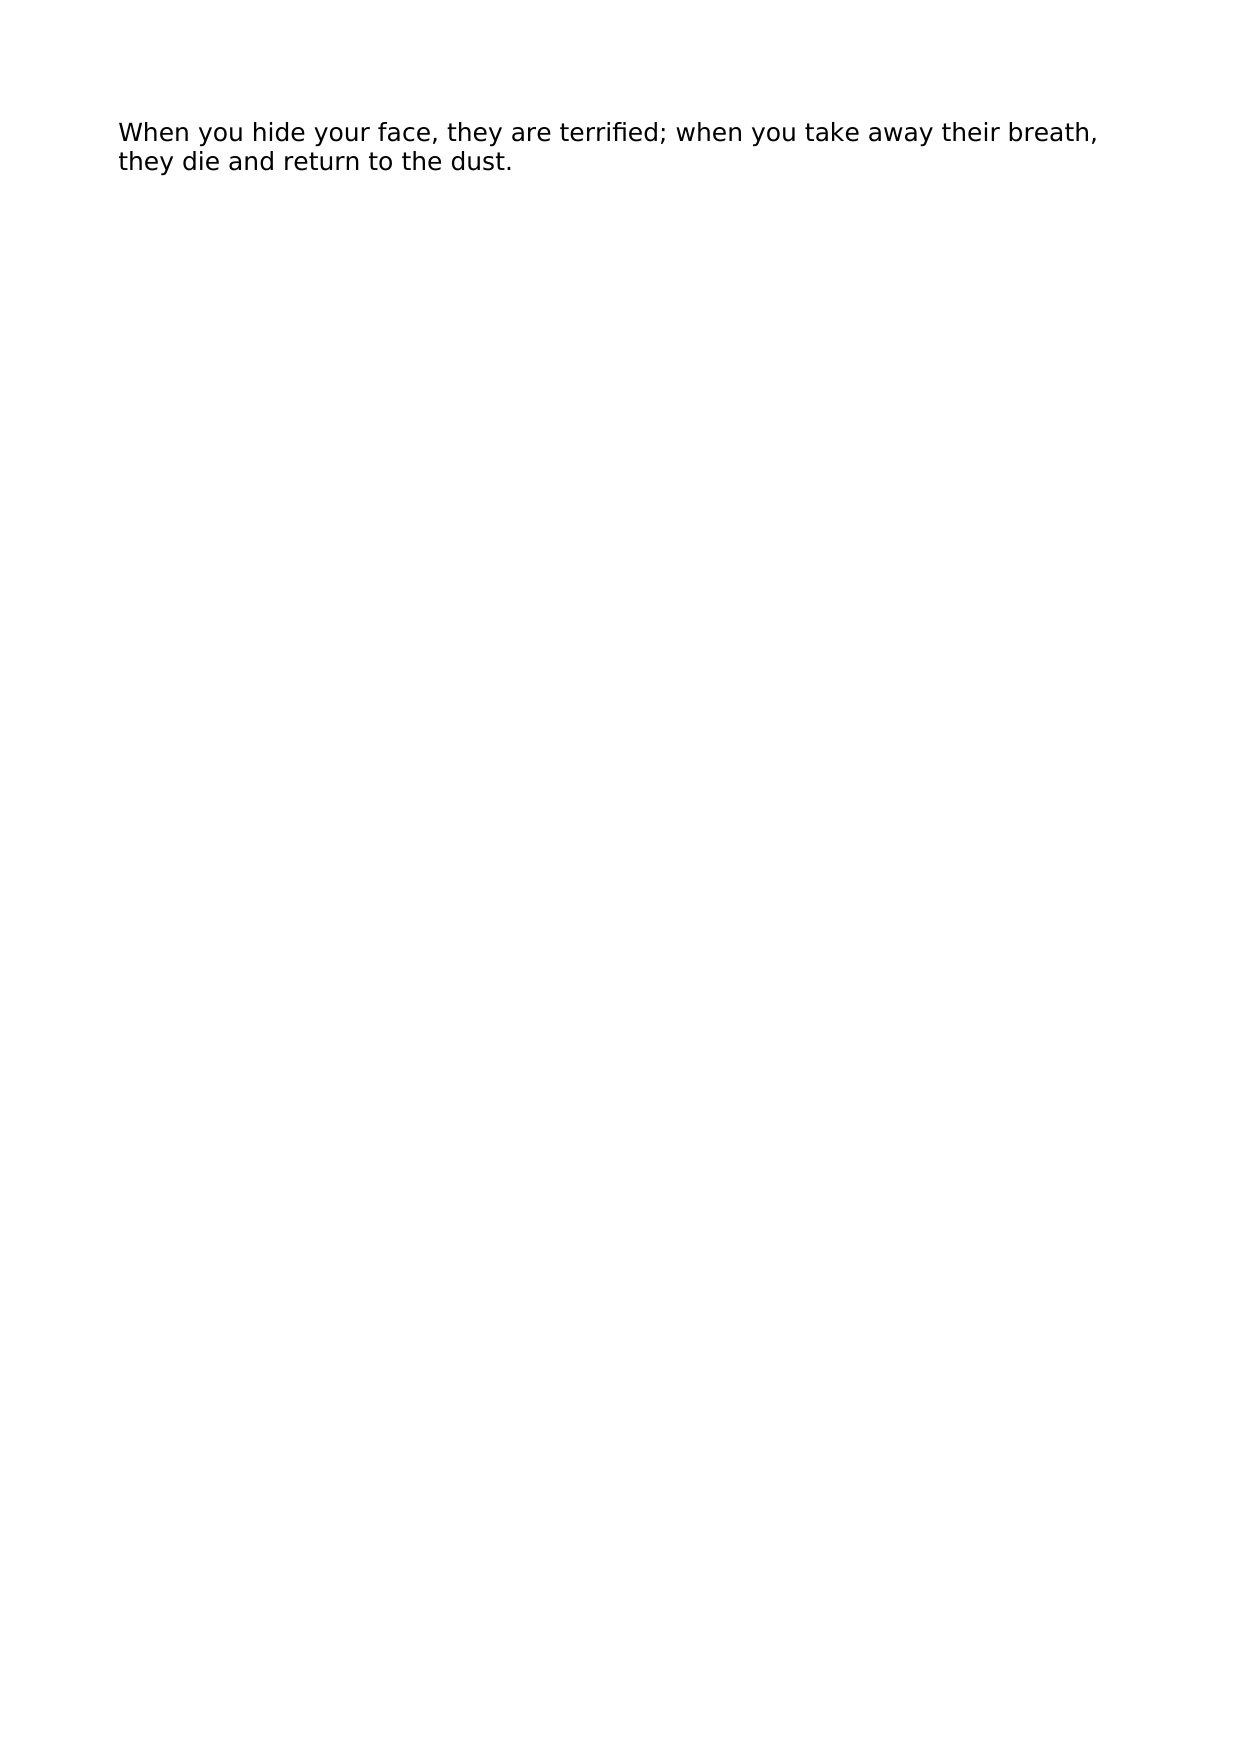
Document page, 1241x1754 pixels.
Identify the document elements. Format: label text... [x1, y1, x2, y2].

text When you hide your face, they are terrified; when you take away their breath, they die and return to the dust. [118, 118, 1122, 176]
